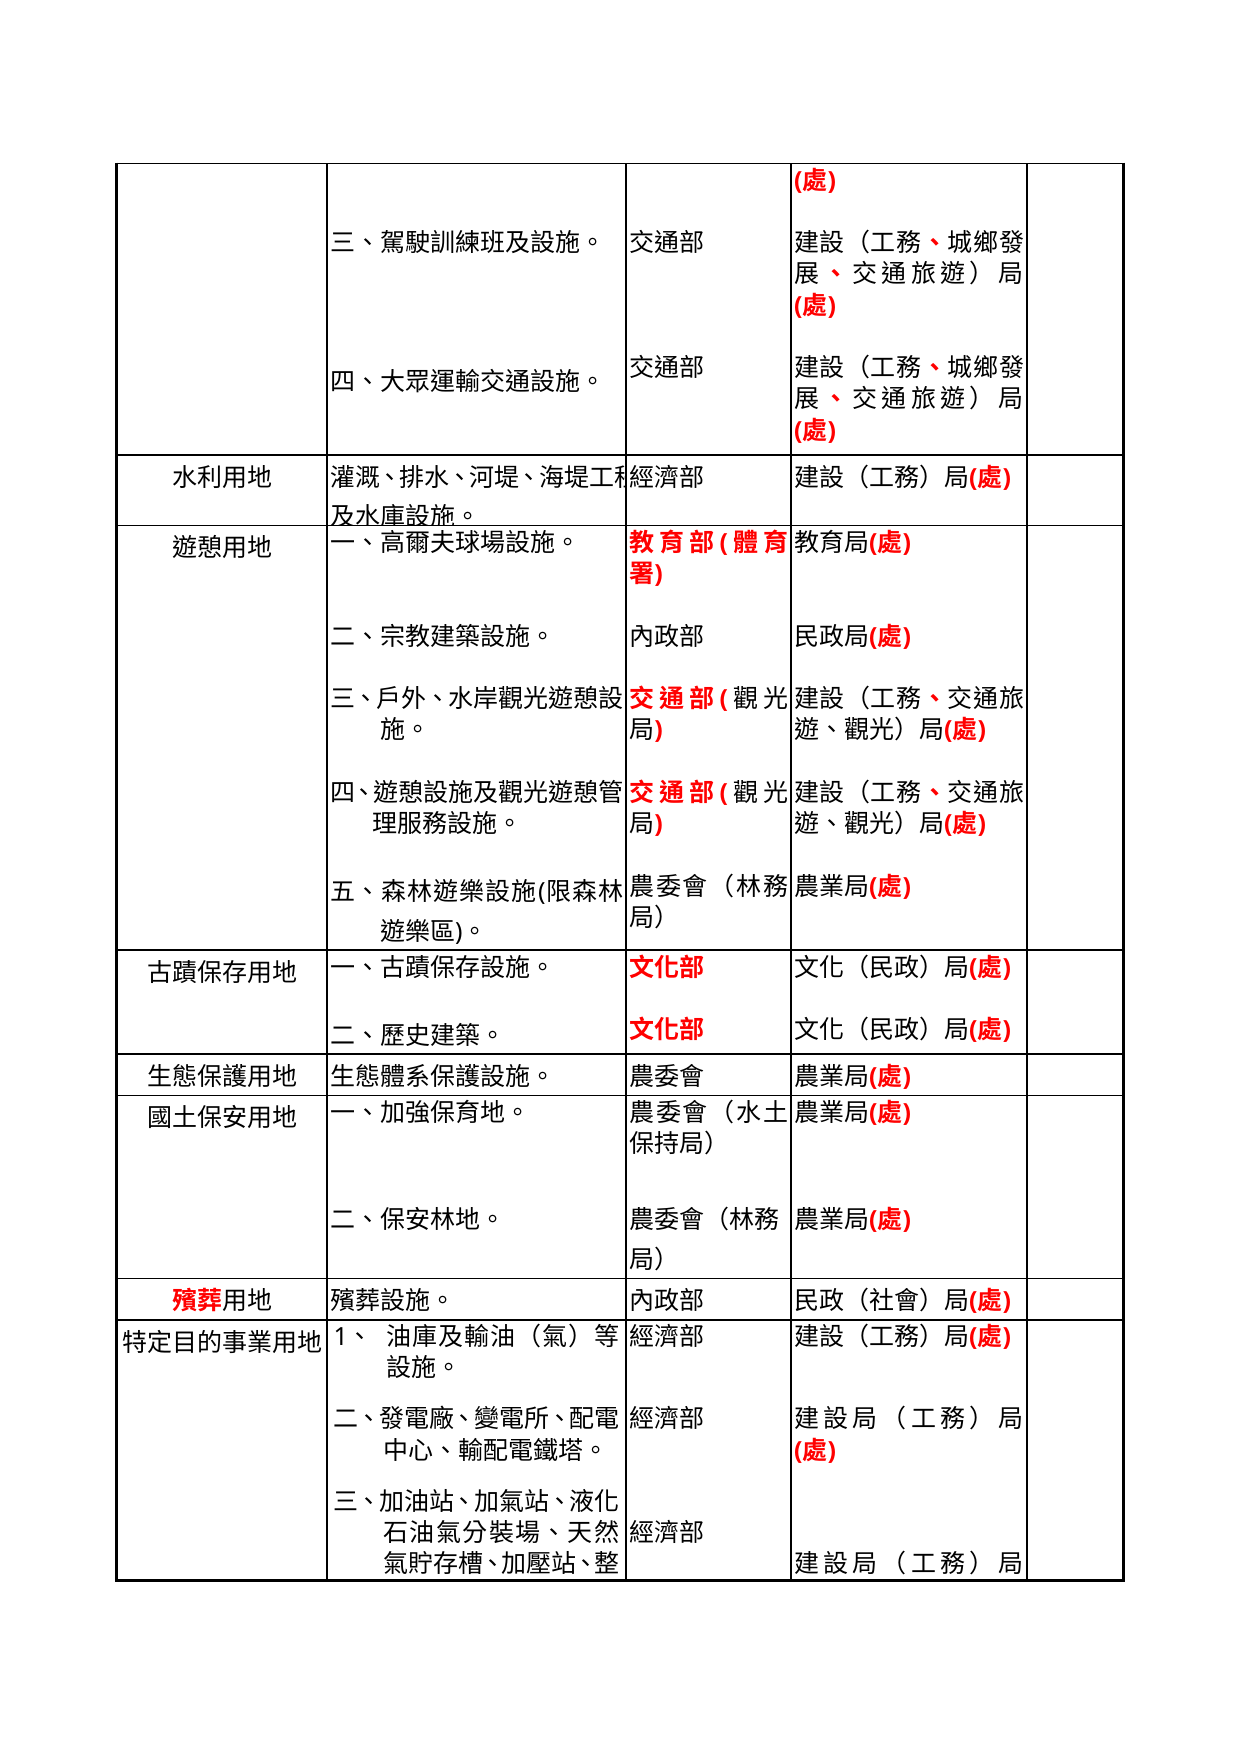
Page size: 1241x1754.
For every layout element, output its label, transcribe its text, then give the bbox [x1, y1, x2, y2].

table_cell 油庫及輸油（氣）等設施。 二、發電廠、變電所、配電中心、輸配電鐵塔。 三、加油站、加氣站、液化石油氣分裝場、天然氣貯存槽、加壓站、整 [328, 1321, 625, 1579]
table_cell [1028, 1279, 1122, 1319]
table_cell [1028, 1321, 1122, 1579]
table_cell 建設（工務）局(處) 建設局（工務）局(處) 建設局（工務）局 [792, 1321, 1026, 1579]
table_cell [1028, 1096, 1122, 1278]
table_cell [1028, 164, 1122, 454]
table_cell 內政部 [627, 1279, 790, 1319]
table_cell 文化部 文化部 [627, 951, 790, 1053]
table_cell 生態保護用地 [118, 1055, 326, 1094]
table_cell 殯葬設施。 [328, 1279, 625, 1319]
table_cell 教育部(體育署) 內政部 交通部(觀光局) 交通部(觀光局) 農委會（林務局） [627, 526, 790, 949]
table_cell 殯葬用地 [118, 1279, 326, 1319]
table_cell 特定目的事業用地 [118, 1321, 326, 1579]
table_cell 國土保安用地 [118, 1096, 326, 1278]
table_cell 水利用地 [118, 456, 326, 525]
table_cell 遊憩用地 [118, 526, 326, 949]
table_cell 一、古蹟保存設施。 二、歷史建築。 [328, 951, 625, 1053]
table_cell 交通部 交通部 [627, 164, 790, 454]
table_cell 古蹟保存用地 [118, 951, 326, 1053]
table_cell 經濟部 經濟部 經濟部 [627, 1321, 790, 1579]
table_cell 教育局(處) 民政局(處) 建設（工務、交通旅遊、觀光）局(處) 建設（工務、交通旅遊、觀光）局(處) 農業局(處) [792, 526, 1026, 949]
table_cell [1028, 456, 1122, 525]
table_cell 建設（工務）局(處) [792, 456, 1026, 525]
table_cell 一、高爾夫球場設施。 二、宗教建築設施。 三、戶外、水岸觀光遊憩設施。 四、遊憩設施及觀光遊憩管理服務設施。 五、森林遊樂設施(限森林遊樂區)。 [328, 526, 625, 949]
table_cell [1028, 1055, 1122, 1094]
table_cell 生態體系保護設施。 [328, 1055, 625, 1094]
table_cell 經濟部 [627, 456, 790, 525]
table_cell 民政（社會）局(處) [792, 1279, 1026, 1319]
table_cell [1028, 951, 1122, 1053]
table_cell (處) 建設（工務、城鄉發展、交通旅遊）局 (處) 建設（工務、城鄉發展、交通旅遊）局 (處) [792, 164, 1026, 454]
table_cell 一、加強保育地。 二、保安林地。 [328, 1096, 625, 1278]
table_cell 農業局(處) 農業局(處) [792, 1096, 1026, 1278]
table_cell [1028, 526, 1122, 949]
table_cell 灌溉、排水、河堤、海堤工程及水庫設施。 設施。 [328, 456, 625, 525]
table_cell 農業局(處) [792, 1055, 1026, 1094]
table_cell 農委會（水土保持局） 農委會（林務局） [627, 1096, 790, 1278]
table_cell [118, 164, 326, 454]
table_cell 農委會 [627, 1055, 790, 1094]
table_cell 文化（民政）局(處) 文化（民政）局(處) [792, 951, 1026, 1053]
table_cell 三、駕駛訓練班及設施。 四、大眾運輸交通設施。 [328, 164, 625, 454]
